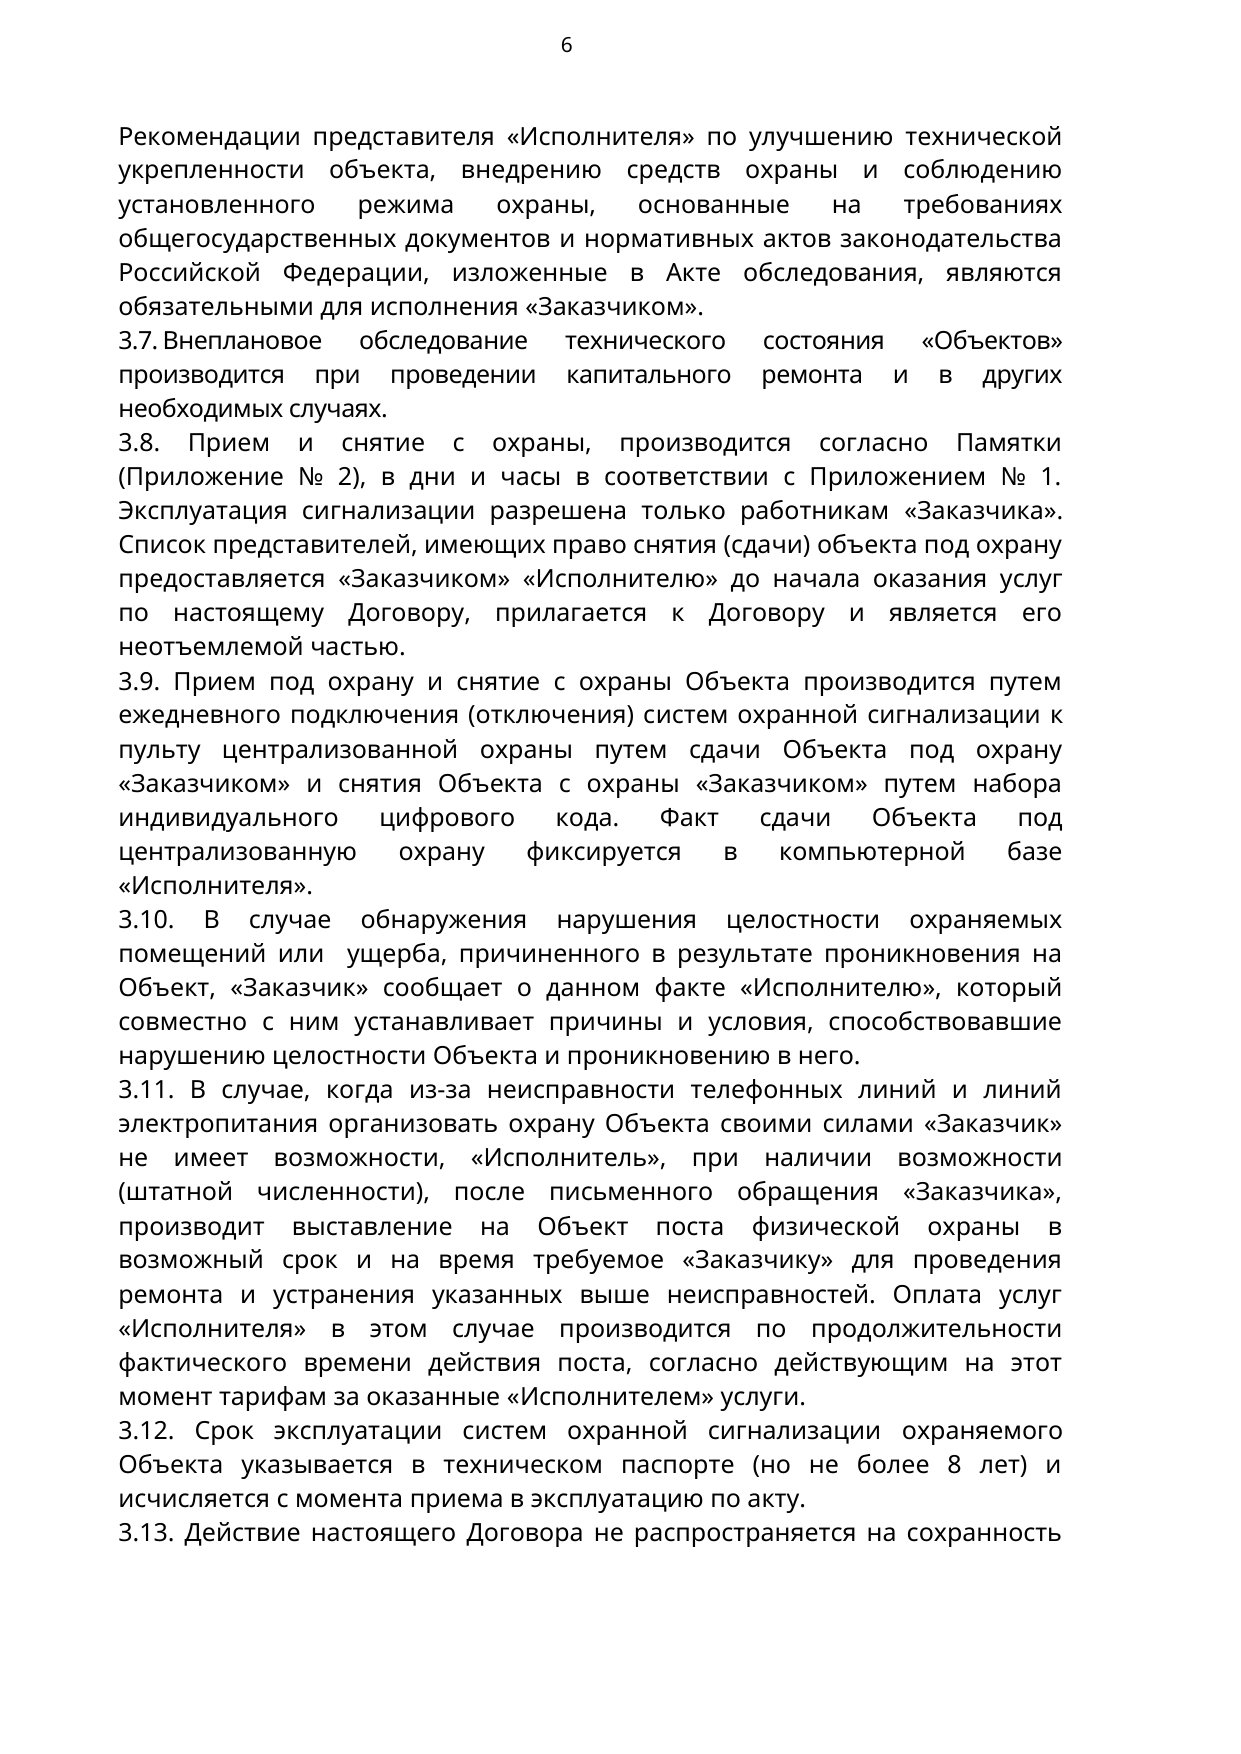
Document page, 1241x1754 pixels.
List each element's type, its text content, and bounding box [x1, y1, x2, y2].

text 3.10. В случае обнаружения нарушения целостности охраняемых помещений или ущерба, причиненного в результате проникновения на Объект, «Заказчик» сообщает о данном факте «Исполнителю», который совместно с ним устанавливает причины и условия, способствовавшие нарушению целостности Объекта и проникновению в него. [118, 902, 1063, 1072]
text 3.8. Прием и снятие с охраны, производится согласно Памятки (Приложение № 2), в дни и часы в соответствии с Приложением № 1. Эксплуатация сигнализации разрешена только работникам «Заказчика». Список представителей, имеющих право снятия (сдачи) объекта под охрану предоставляется «Заказчиком» «Исполнителю» до начала оказания услуг по настоящему Договору, прилагается к Договору и является его неотъемлемой частью. [118, 425, 1063, 663]
text 3.13. Действие настоящего Договора не распространяется на сохранность [118, 1515, 1063, 1549]
text 3.7. Внеплановое обследование технического состояния «Объектов» производится при проведении капитального ремонта и в других необходимых случаях. [118, 322, 1063, 425]
text 3.9. Прием под охрану и снятие с охраны Объекта производится путем ежедневного подключения (отключения) систем охранной сигнализации к пульту централизованной охраны путем сдачи Объекта под охрану «Заказчиком» и снятия Объекта с охраны «Заказчиком» путем набора индивидуального цифрового кода. Факт сдачи Объекта под централизованную охрану фиксируется в компьютерной базе «Исполнителя». [118, 663, 1063, 902]
text 3.12. Срок эксплуатации систем охранной сигнализации охраняемого Объекта указывается в техническом паспорте (но не более 8 лет) и исчисляется с момента приема в эксплуатацию по акту. [118, 1412, 1063, 1515]
text Рекомендации представителя «Исполнителя» по улучшению технической укрепленности объекта, внедрению средств охраны и соблюдению установленного режима охраны, основанные на требованиях общегосударственных документов и нормативных актов законодательства Российской Федерации, изложенные в Акте обследования, являются обязательными для исполнения «Заказчиком». [118, 118, 1063, 322]
text 3.11. В случае, когда из-за неисправности телефонных линий и линий электропитания организовать охрану Объекта своими силами «Заказчик» не имеет возможности, «Исполнитель», при наличии возможности (штатной численности), после письменного обращения «Заказчика», производит выставление на Объект поста физической охраны в возможный срок и на время требуемое «Заказчику» для проведения ремонта и устранения указанных выше неисправностей. Оплата услуг «Исполнителя» в этом случае производится по продолжительности фактического времени действия поста, согласно действующим на этот момент тарифам за оказанные «Исполнителем» услуги. [118, 1072, 1063, 1412]
